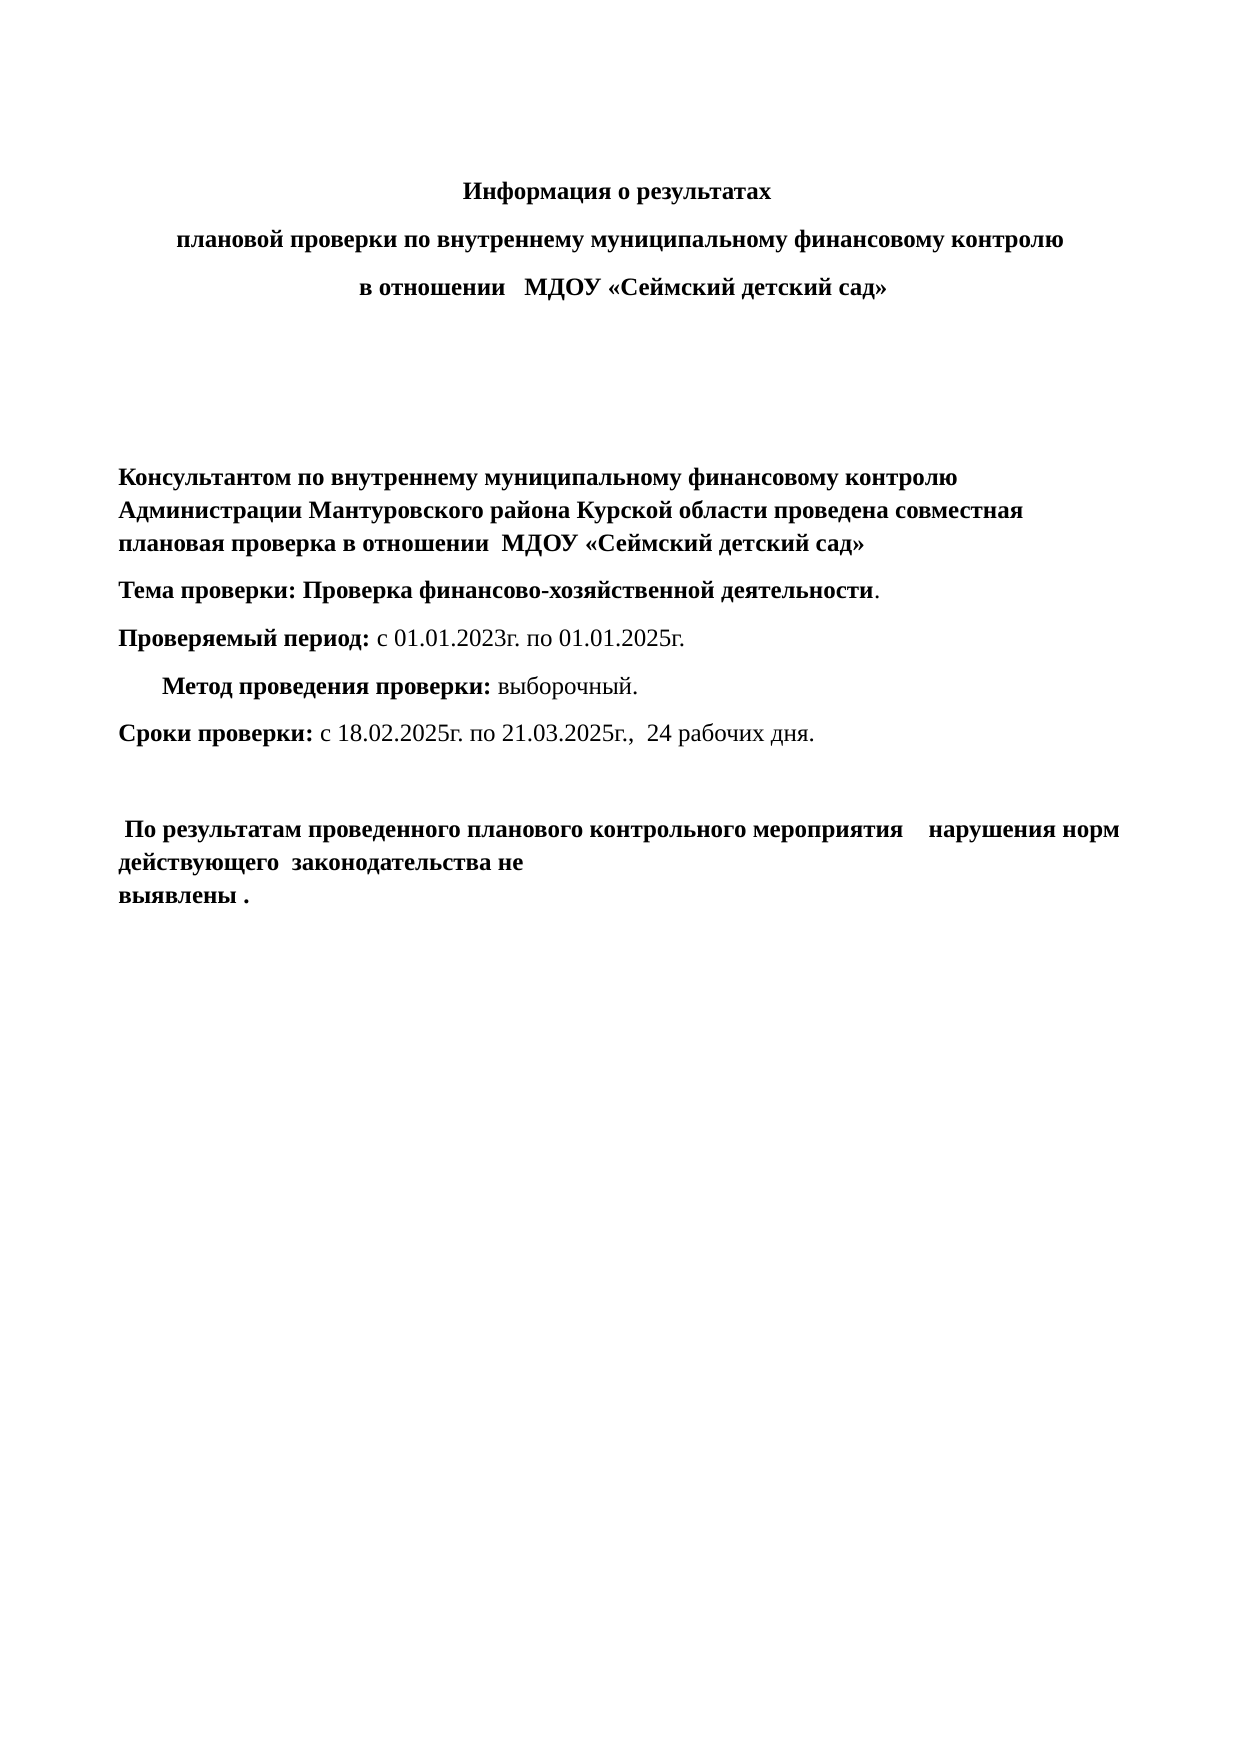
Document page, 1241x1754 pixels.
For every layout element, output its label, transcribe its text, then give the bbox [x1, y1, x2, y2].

text Сроки проверки: с 18.02.2025г. по 21.03.2025г., 24 рабочих дня. [118, 718, 1122, 747]
text плановой проверки по внутреннему муниципальному финансовому контролю [118, 224, 1122, 253]
text Консультантом по внутреннему муниципальному финансовому контролю Администрации Мантуровского района Курской области проведена совместная плановая проверка в отношении МДОУ «Сеймский детский сад» [118, 462, 1122, 557]
text Метод проведения проверки: выборочный. [118, 671, 1122, 699]
text По результатам проведенного планового контрольного мероприятия нарушения норм действующего законодательства не выявлены . [118, 814, 1122, 908]
text Информация о результатах [118, 176, 1122, 205]
text Тема проверки: Проверка финансово-хозяйственной деятельности. [118, 576, 1122, 604]
text Проверяемый период: с 01.01.2023г. по 01.01.2025г. [118, 623, 1122, 652]
text в отношении МДОУ «Сеймский детский сад» [118, 272, 1122, 300]
